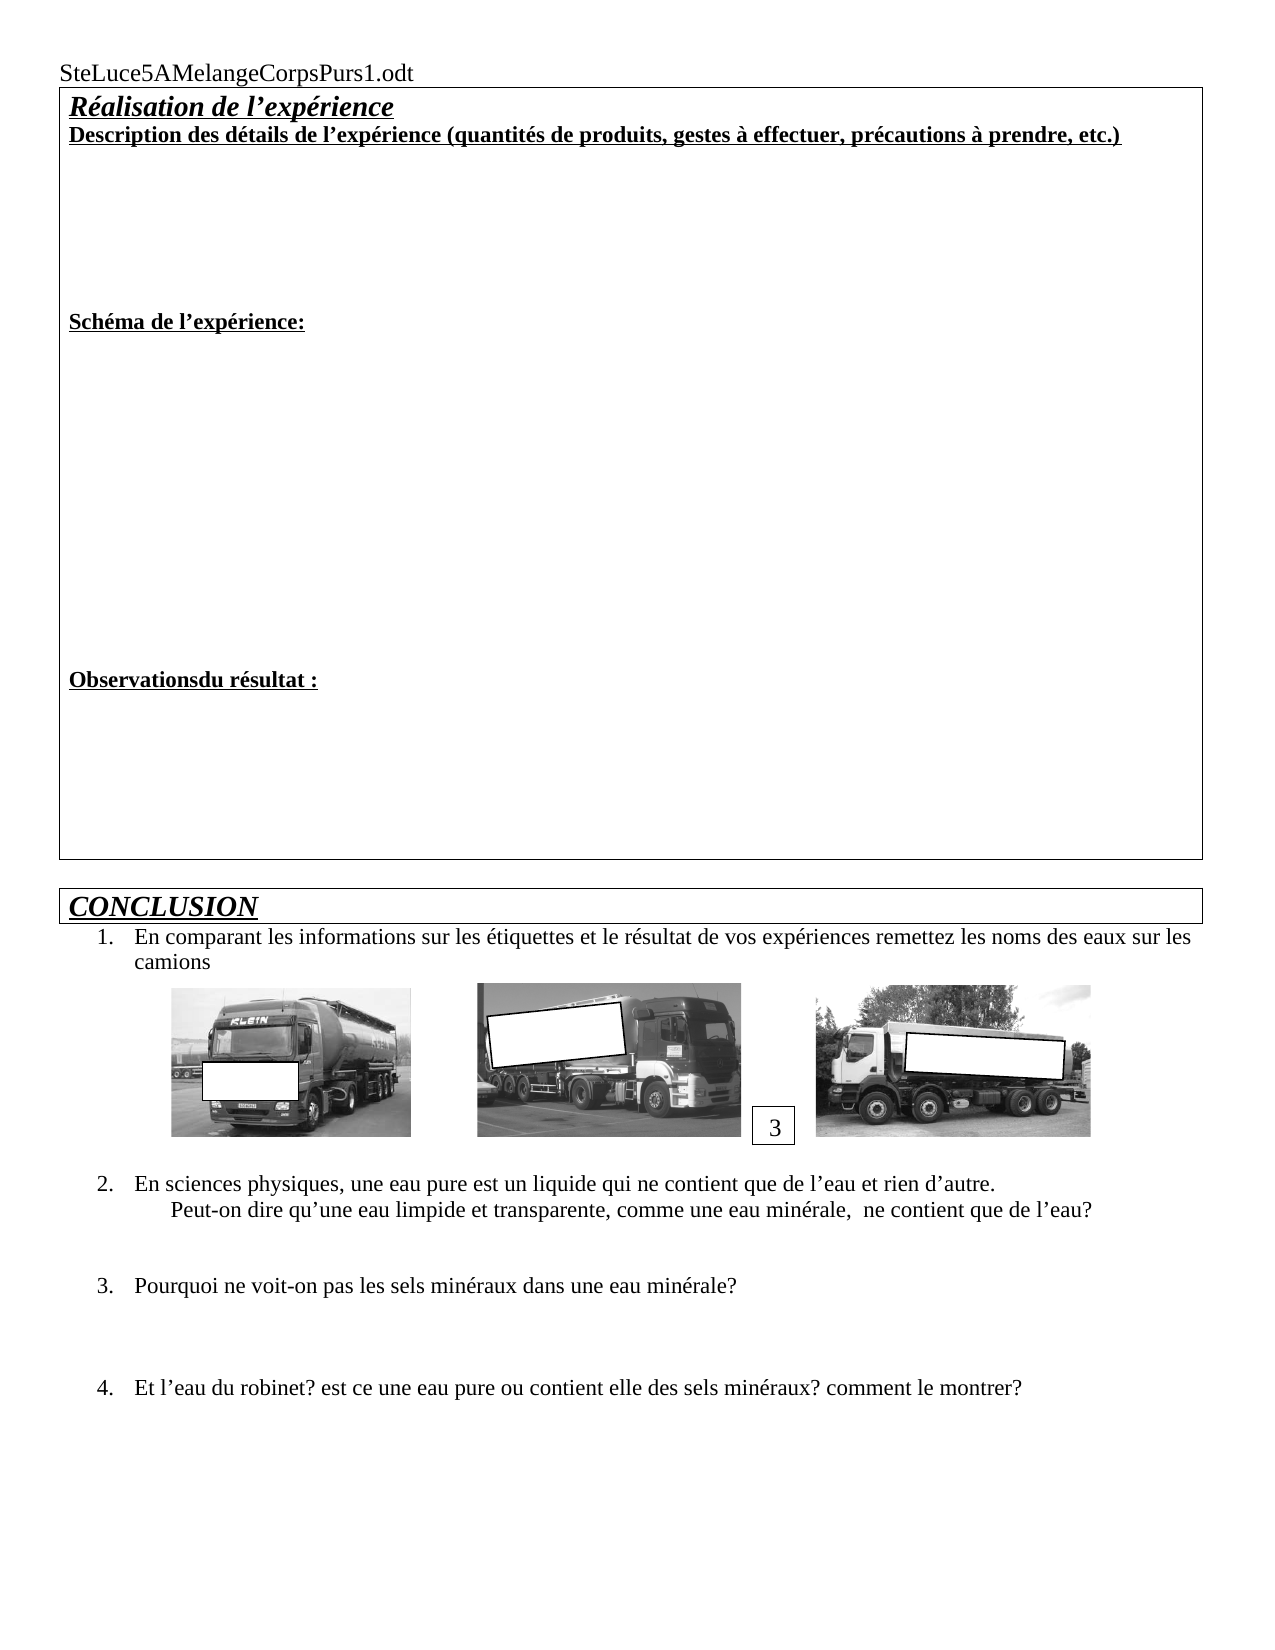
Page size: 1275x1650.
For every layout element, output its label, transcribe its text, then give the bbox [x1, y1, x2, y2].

list Et l’eau du robinet? est ce une eau pure ou contient elle des sels minéraux? comment le montrer? [97, 1375, 1203, 1400]
list En sciences physiques, une eau pure est un liquide qui ne contient que de l’eau et rien d’autre. [97, 1171, 1203, 1197]
text Peut-on dire qu’une eau limpide et transparente, comme une eau minérale, ne contient que de l’eau? [97, 1197, 1203, 1222]
text Réalisation de l’expérience [60, 88, 1202, 119]
text CONCLUSION [60, 889, 1202, 923]
text Description des détails de l’expérience (quantités de produits, gestes à effectuer, précautions à prendre, etc.) [60, 119, 1202, 148]
text Observationsdu résultat : [60, 664, 1202, 692]
list Pourquoi ne voit-on pas les sels minéraux dans une eau minérale? [97, 1273, 1203, 1298]
text 3 [769, 1114, 778, 1136]
text Schéma de l’expérience: [60, 306, 1202, 334]
list En comparant les informations sur les étiquettes et le résultat de vos expériences remettez les noms des eaux sur les camions [97, 924, 1232, 975]
